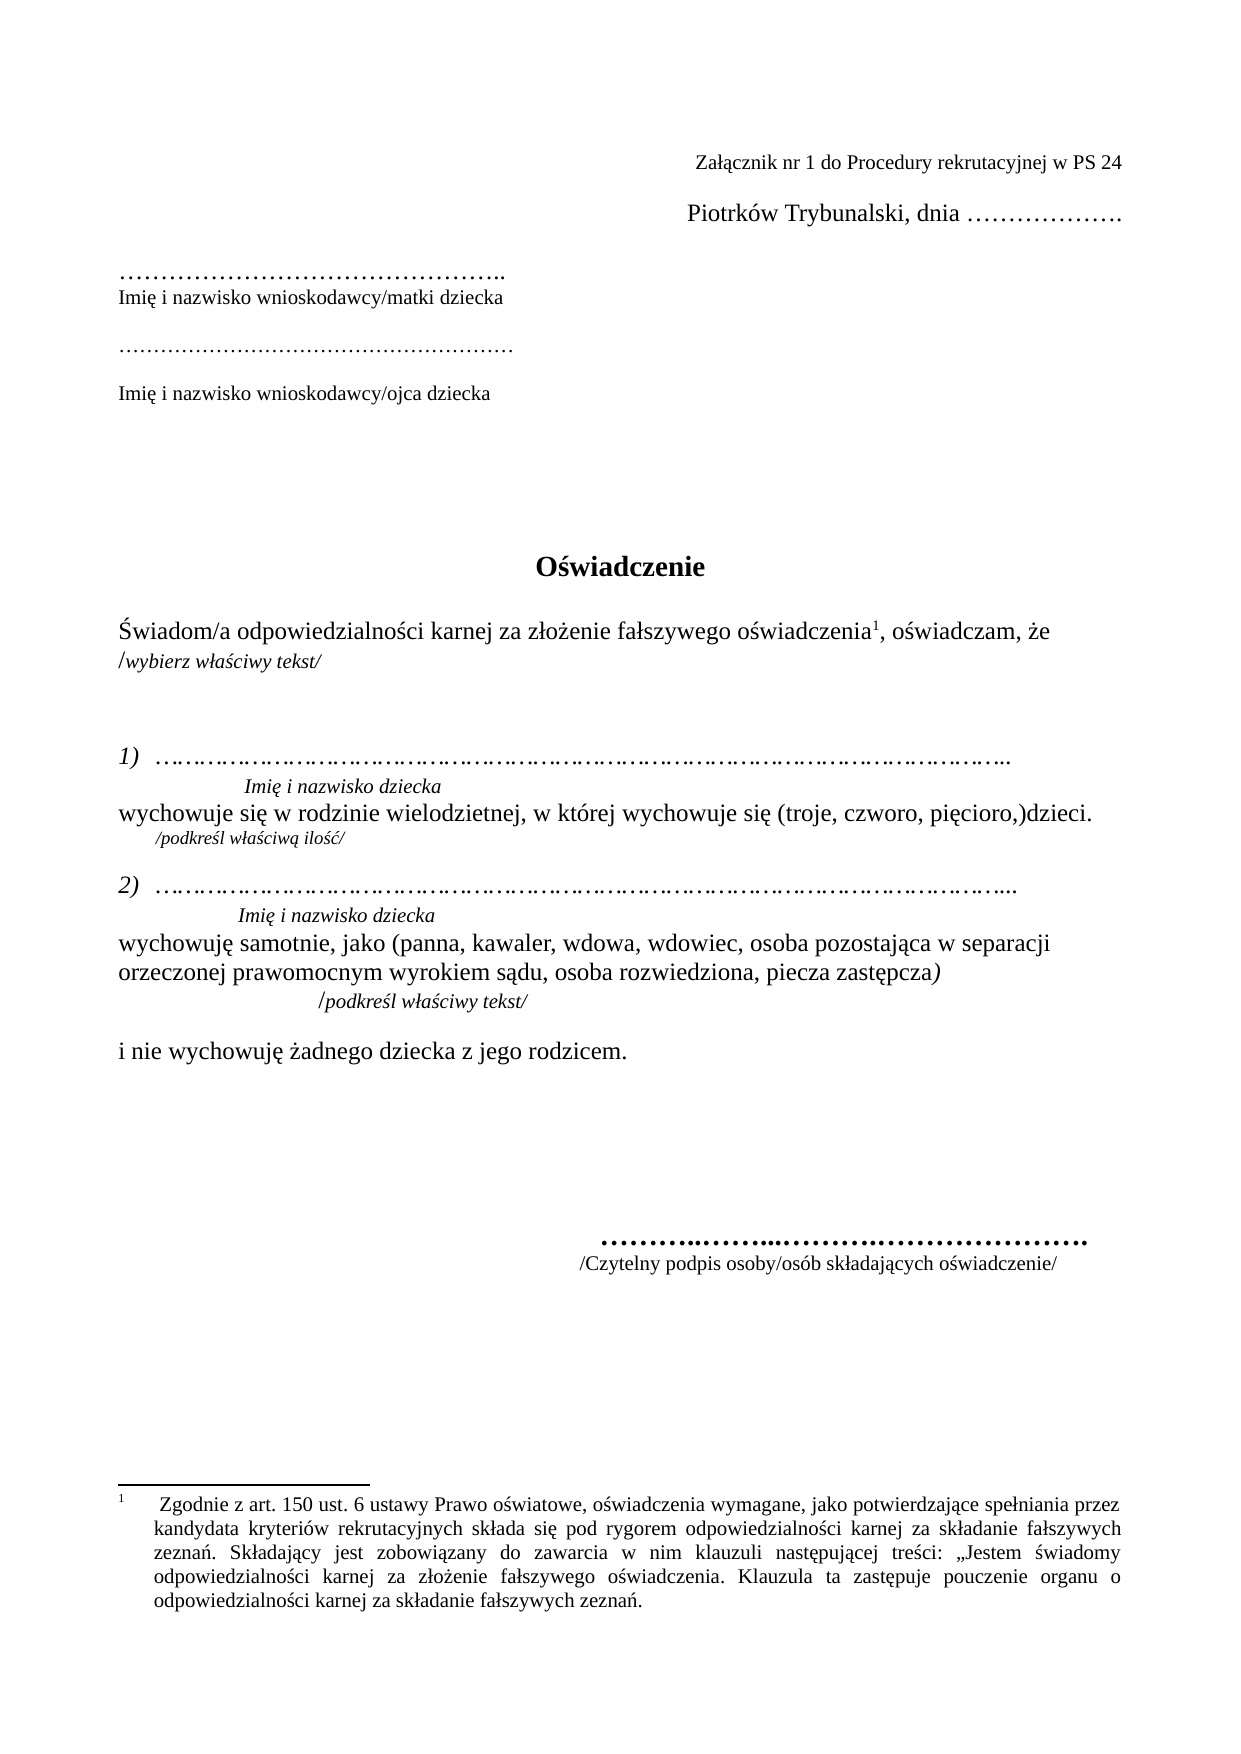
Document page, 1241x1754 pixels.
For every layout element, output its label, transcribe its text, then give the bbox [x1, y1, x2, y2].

text ………………………………………………… [118, 333, 1122, 357]
list …………………………………………………………………………………………………….. [118, 741, 1122, 770]
text Załącznik nr 1 do Procedury rekrutacyjnej w PS 24 [118, 150, 1122, 174]
text Świadom/a odpowiedzialności karnej za złożenie fałszywego oświadczenia, oświadczam, że [118, 616, 1122, 645]
text /podkreśl właściwy tekst/ [118, 985, 1122, 1014]
text /wybierz właściwy tekst/ [118, 645, 1122, 674]
text Imię i nazwisko wnioskodawcy/matki dziecka [118, 285, 1122, 309]
text Oświadczenie [118, 549, 1122, 583]
text ………..……...……….…………………. [118, 1218, 1122, 1251]
text Zgodnie z art. 150 ust. 6 ustawy Prawo oświatowe, oświadczenia wymagane, jako potwierdzające spełniania przez kandydata kryteriów rekrutacyjnych składa się pod rygorem odpowiedzialności karnej za składanie fałszywych zeznań. Składający jest zobowiązany do zawarcia w nim klauzuli następującej treści: „Jestem świadomy odpowiedzialności karnej za złożenie fałszywego oświadczenia. Klauzula ta zastępuje pouczenie organu o odpowiedzialności karnej za składanie fałszywych zeznań. [118, 1491, 1122, 1612]
text Piotrków Trybunalski, dnia ………………. [118, 198, 1122, 227]
text i nie wychowuję żadnego dziecka z jego rodzicem. [118, 1036, 1122, 1064]
text /Czytelny podpis osoby/osób składających oświadczenie/ [118, 1251, 1122, 1275]
text /podkreśl właściwą ilość/ [118, 827, 1122, 849]
text Imię i nazwisko dziecka wychowuję samotnie, jako (panna, kawaler, wdowa, wdowiec, osoba pozostająca w separacji orzeczonej prawomocnym wyrokiem sądu, osoba rozwiedziona, piecza zastępcza) [118, 899, 1122, 985]
text ……………………………………….. [118, 256, 1122, 285]
text Imię i nazwisko wnioskodawcy/ojca dziecka [118, 381, 1122, 405]
text Imię i nazwisko dziecka wychowuje się w rodzinie wielodzietnej, w której wychowuje się (troje, czworo, pięcioro,)dzieci. [118, 770, 1122, 827]
list ……………………………………………………………………………………………………... [118, 870, 1122, 899]
